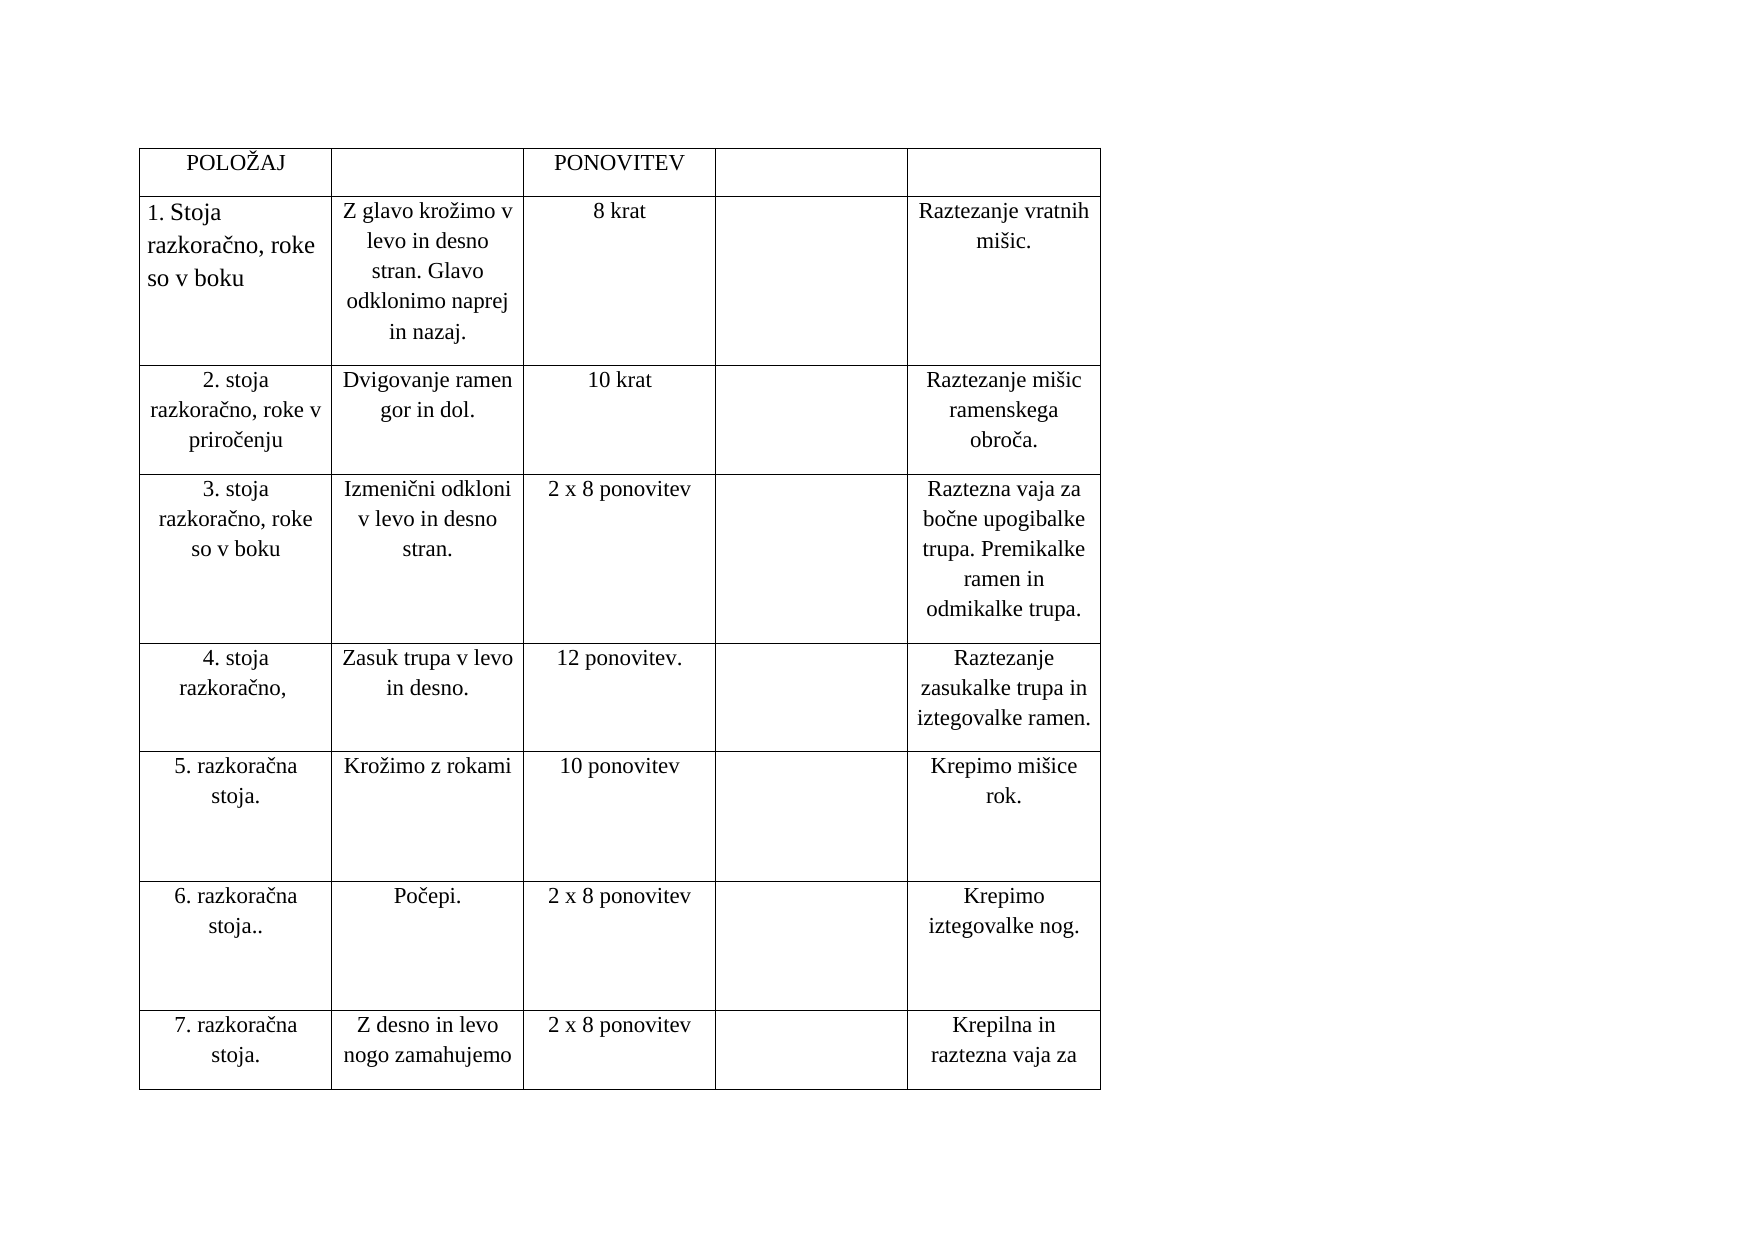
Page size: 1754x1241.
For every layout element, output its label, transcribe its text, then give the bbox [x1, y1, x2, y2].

table_cell Zasuk trupa v levo in desno. [332, 644, 523, 751]
table_cell Raztezanje vratnih mišic. [908, 197, 1100, 365]
table_cell 8 krat [524, 197, 715, 365]
table_header [716, 149, 907, 196]
table_cell [716, 882, 907, 1010]
table_header [332, 149, 523, 196]
table_header [908, 149, 1100, 196]
table_cell Krožimo z rokami [332, 752, 523, 881]
table_cell 12 ponovitev. [524, 644, 715, 751]
table_cell Krepimo iztegovalke nog. [908, 882, 1100, 1010]
table_cell 3. stoja razkoračno, roke so v boku [140, 475, 331, 643]
table_cell [716, 644, 907, 751]
table_cell Dvigovanje ramen gor in dol. [332, 366, 523, 473]
table_cell Počepi. [332, 882, 523, 1010]
table_cell [716, 752, 907, 881]
table_cell 2 x 8 ponovitev [524, 1011, 715, 1089]
table_cell 2 x 8 ponovitev [524, 882, 715, 1010]
table_cell 10 krat [524, 366, 715, 473]
table_cell [716, 475, 907, 643]
table_cell 1. Stoja razkoračno, roke so v boku [140, 197, 331, 365]
table_cell 2 x 8 ponovitev [524, 475, 715, 643]
table_cell Krepilna in raztezna vaja za [908, 1011, 1100, 1089]
table_cell Krepimo mišice rok. [908, 752, 1100, 881]
table_cell 10 ponovitev [524, 752, 715, 881]
table_cell 5. razkoračna stoja. [140, 752, 331, 881]
table_cell 6. razkoračna stoja.. [140, 882, 331, 1010]
table_cell 4. stoja razkoračno, [140, 644, 331, 751]
table_header PONOVITEV [524, 149, 715, 196]
table_cell Raztezna vaja za bočne upogibalke trupa. Premikalke ramen in odmikalke trupa. [908, 475, 1100, 643]
table_cell 2. stoja razkoračno, roke v priročenju [140, 366, 331, 473]
table_cell 7. razkoračna stoja. [140, 1011, 331, 1089]
table_cell Raztezanje zasukalke trupa in iztegovalke ramen. [908, 644, 1100, 751]
table_header POLOŽAJ [140, 149, 331, 196]
table_cell Izmenični odkloni v levo in desno stran. [332, 475, 523, 643]
table_cell Z desno in levo nogo zamahujemo [332, 1011, 523, 1089]
table_cell [716, 1011, 907, 1089]
table_cell [716, 197, 907, 365]
table_cell [716, 366, 907, 473]
table_cell Z glavo krožimo v levo in desno stran. Glavo odklonimo naprej in nazaj. [332, 197, 523, 365]
table_cell Raztezanje mišic ramenskega obroča. [908, 366, 1100, 473]
